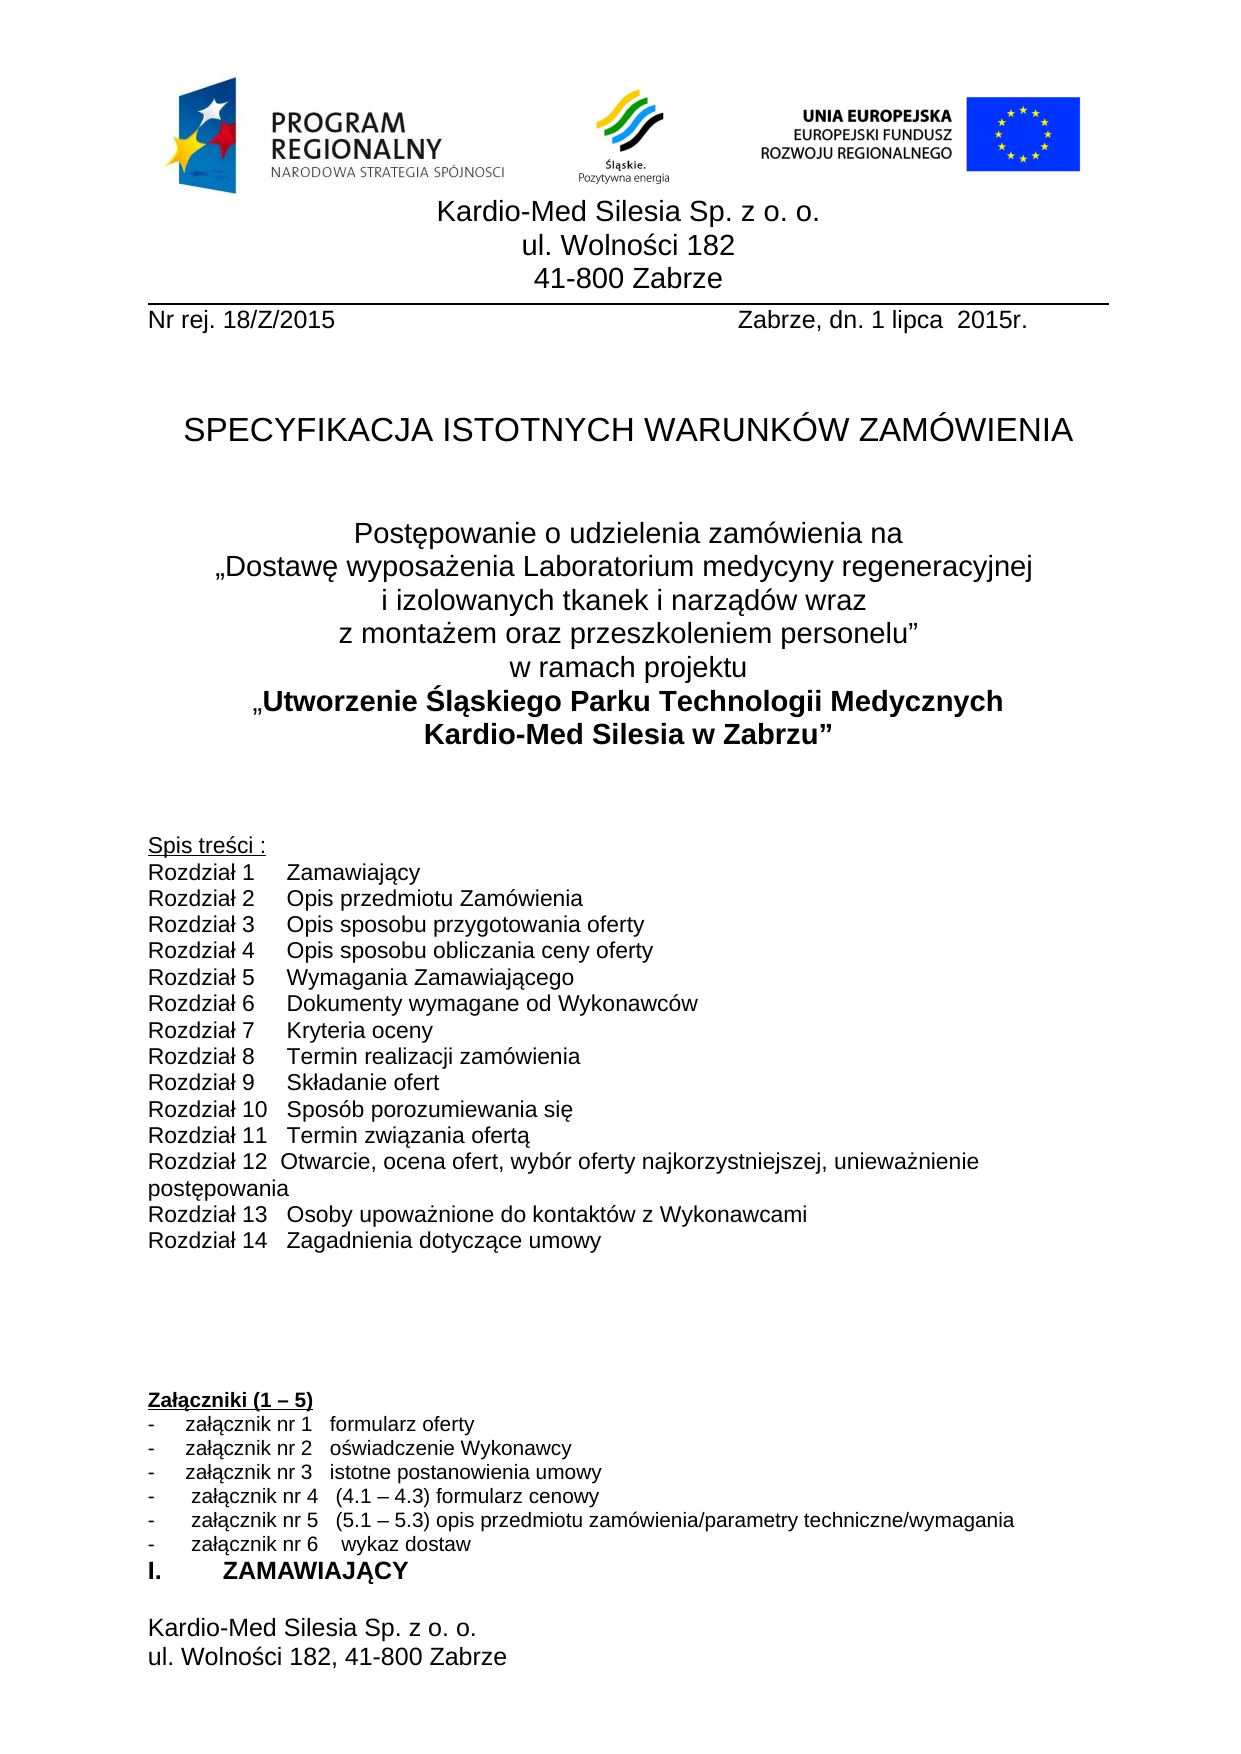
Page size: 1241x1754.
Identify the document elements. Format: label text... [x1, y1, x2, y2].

list załącznik nr 2 oświadczenie Wykonawcy [148, 1436, 1109, 1460]
text Kardio-Med Silesia Sp. z o. o. [148, 1613, 1109, 1642]
text Rozdział 12 Otwarcie, ocena ofert, wybór oferty najkorzystniejszej, unieważnienie postępowania [148, 1148, 1109, 1201]
text Rozdział 13 Osoby upoważnione do kontaktów z Wykonawcami [148, 1201, 1109, 1227]
text Rozdział 3 Opis sposobu przygotowania oferty [148, 911, 1109, 937]
list załącznik nr 3 istotne postanowienia umowy [148, 1460, 1109, 1484]
subtitle Postępowanie o udzielenia zamówienia na [148, 516, 1109, 549]
text Rozdział 7 Kryteria oceny [148, 1017, 1109, 1043]
text Rozdział 10 Sposób porozumiewania się [148, 1096, 1109, 1122]
text „Dostawę wyposażenia Laboratorium medycyny regeneracyjnej [148, 549, 1109, 583]
list załącznik nr 1 formularz oferty [148, 1412, 1109, 1436]
text w ramach projektu [148, 650, 1109, 683]
text Rozdział 8 Termin realizacji zamówienia [148, 1043, 1109, 1069]
text Rozdział 2 Opis przedmiotu Zamówienia [148, 885, 1109, 911]
text i izolowanych tkanek i narządów wraz [148, 583, 1109, 616]
text Rozdział 6 Dokumenty wymagane od Wykonawców [148, 990, 1109, 1017]
text ul. Wolności 182, 41-800 Zabrze [148, 1642, 1109, 1671]
text „Utworzenie Śląskiego Parku Technologii Medycznych [148, 683, 1109, 717]
text Nr rej. 18/Z/2015 Zabrze, dn. 1 lipca 2015r. [148, 305, 1109, 333]
text Spis treści : [148, 832, 1109, 858]
text ul. Wolności 182 [148, 228, 1109, 261]
text Kardio-Med Silesia w Zabrzu” [148, 717, 1109, 751]
text Rozdział 9 Składanie ofert [148, 1069, 1109, 1096]
text 41-800 Zabrze [148, 261, 1109, 303]
text Rozdział 4 Opis sposobu obliczania ceny oferty [148, 937, 1109, 964]
text Rozdział 1 Zamawiający [148, 858, 1109, 885]
subtitle Załączniki (1 – 5) [148, 1388, 1109, 1412]
text Rozdział 11 Termin związania ofertą [148, 1122, 1109, 1148]
text z montażem oraz przeszkoleniem personelu” [148, 616, 1109, 650]
text Rozdział 14 Zagadnienia dotyczące umowy [148, 1227, 1109, 1254]
list załącznik nr 4 (4.1 – 4.3) formularz cenowy [148, 1484, 1109, 1508]
text Kardio-Med Silesia Sp. z o. o. [148, 194, 1109, 228]
text SPECYFIKACJA ISTOTNYCH WARUNKÓW ZAMÓWIENIA [148, 410, 1109, 449]
text Rozdział 5 Wymagania Zamawiającego [148, 964, 1109, 990]
list załącznik nr 6 wykaz dostaw [148, 1532, 1109, 1556]
list załącznik nr 5 (5.1 – 5.3) opis przedmiotu zamówienia/parametry techniczne/wymagania [148, 1508, 1109, 1532]
list ZAMAWIAJĄCY [148, 1556, 1109, 1584]
